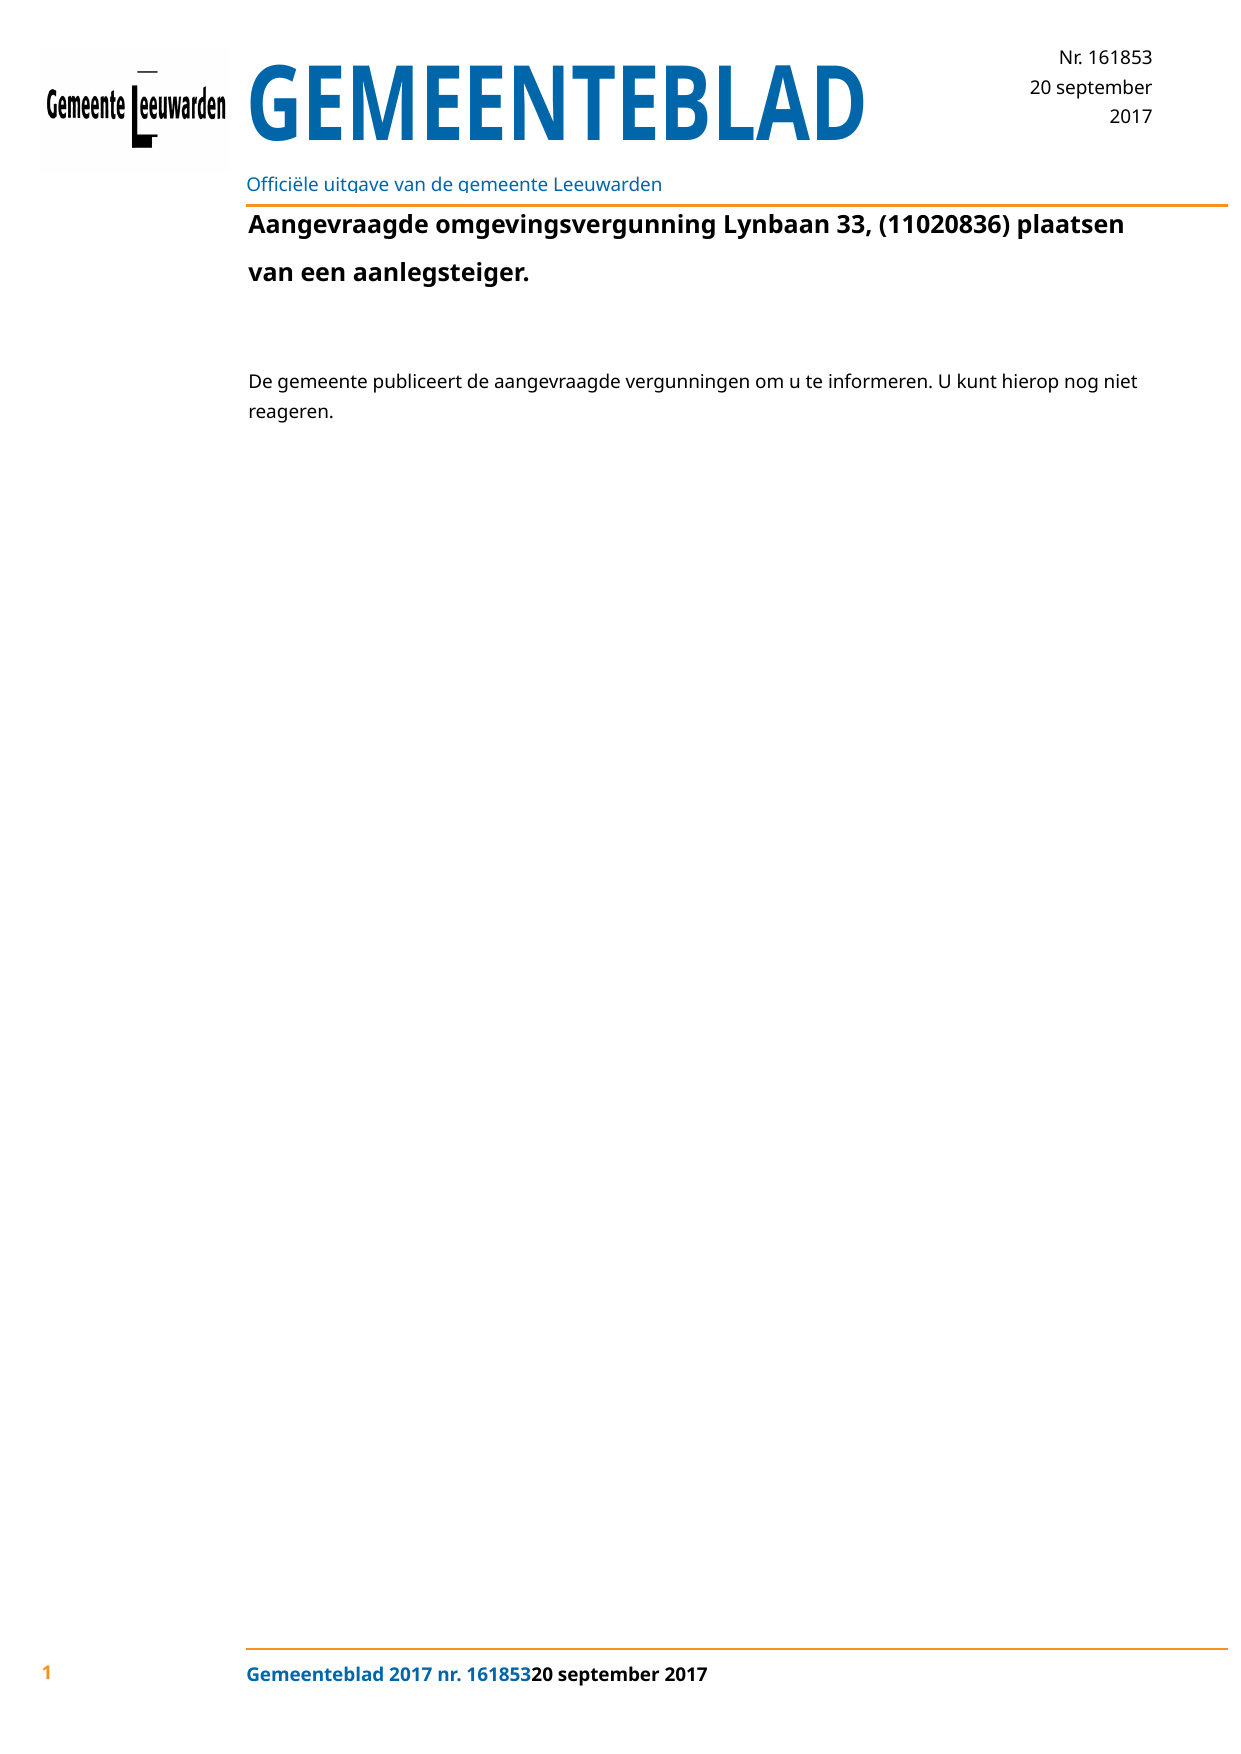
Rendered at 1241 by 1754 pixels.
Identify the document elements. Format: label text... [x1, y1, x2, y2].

picture [41, 47, 231, 172]
text De gemeente publiceert de aangevraagde vergunningen om u te informeren. U kunt hierop nog niet reageren. [248, 368, 1152, 424]
text Aangevraagde omgevingsvergunning Lynbaan 33, (11020836) plaatsen van een aanlegsteiger. [248, 207, 1152, 288]
